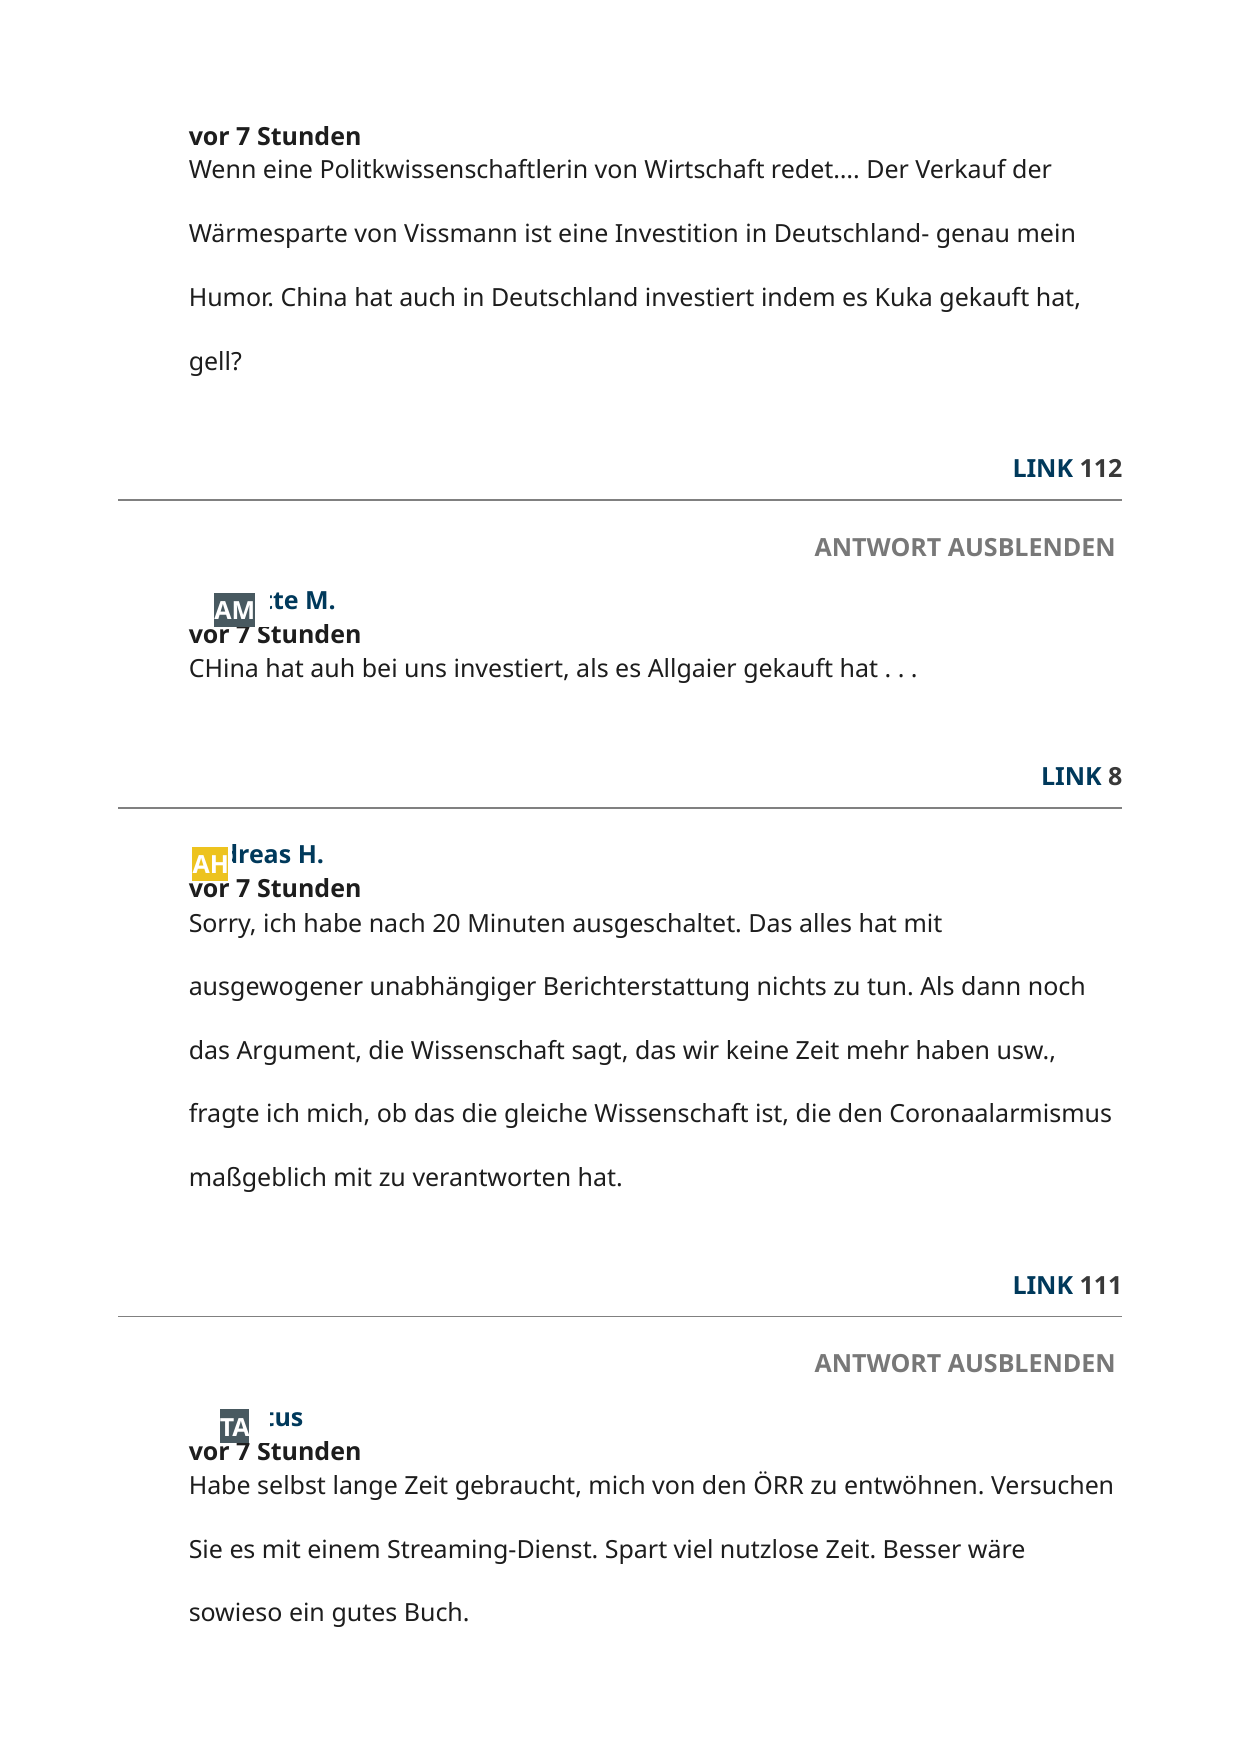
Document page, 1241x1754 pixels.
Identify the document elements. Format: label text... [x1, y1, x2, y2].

text TA [199, 1399, 270, 1443]
text CHina hat auh bei uns investiert, als es Allgaier gekauft hat . . . [188, 651, 1122, 685]
text Habe selbst lange Zeit gebraucht, mich von den ÖRR zu entwöhnen. Versuchen Sie es mit einem Streaming-Dienst. Spart viel nutzlose Zeit. Besser wäre sowieso ein gutes Buch. [188, 1468, 1122, 1629]
text vor 7 Stunden [188, 871, 1122, 905]
text LINK 112 [188, 407, 1122, 485]
text Andreas H. [232, 837, 1122, 871]
text LINK 8 [188, 715, 1122, 793]
text vor 7 Stunden [188, 118, 1122, 152]
text Wenn eine Politkwissenschaftlerin von Wirtschaft redet…. Der Verkauf der Wärmesparte von Vissmann ist eine Investition in Deutschland- genau mein Humor. China hat auch in Deutschland investiert indem es Kuka gekauft hat, gell? [188, 152, 1122, 377]
text ANTWORT AUSBLENDEN [118, 529, 1122, 563]
text AH [188, 837, 232, 881]
text LINK 111 [188, 1223, 1122, 1302]
text annette M. [270, 583, 1122, 617]
text vor 7 Stunden [188, 617, 1122, 651]
text vor 7 Stunden [188, 1434, 1122, 1468]
text T. Acitus [270, 1399, 1122, 1434]
text ANTWORT AUSBLENDEN [118, 1346, 1122, 1380]
text Sorry, ich habe nach 20 Minuten ausgeschaltet. Das alles hat mit ausgewogener unabhängiger Berichterstattung nichts zu tun. Als dann noch das Argument, die Wissenschaft sagt, das wir keine Zeit mehr haben usw., fragte ich mich, ob das die gleiche Wissenschaft ist, die den Coronaalarmismus maßgeblich mit zu verantworten hat. [188, 905, 1122, 1194]
text AM [199, 583, 270, 627]
